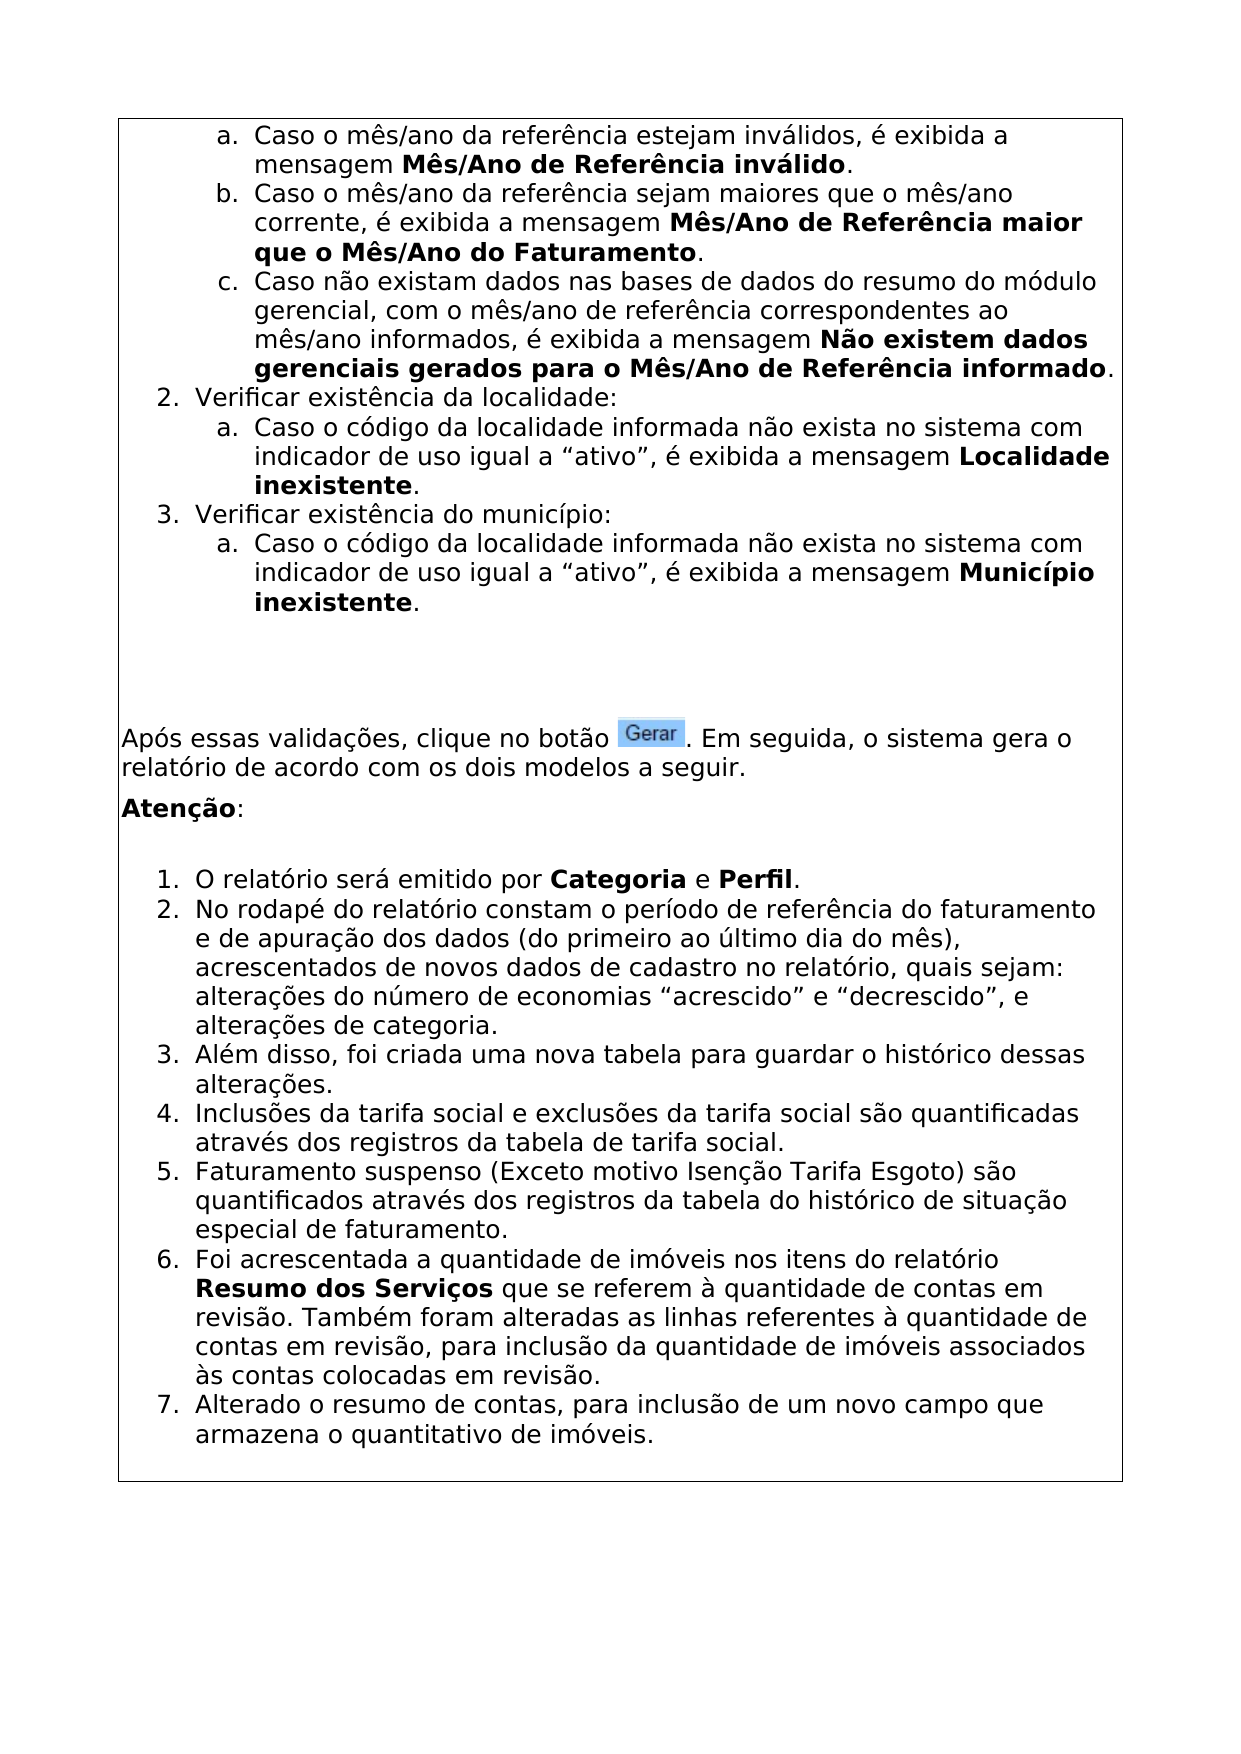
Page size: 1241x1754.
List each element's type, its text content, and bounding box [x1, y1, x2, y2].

picture [617, 717, 686, 747]
table_header As informações do relatório são geradas por Categoria dos Imóveis (Residencial, Comercial, Industrial, Público), com totalização; e Perfil dos Imóveis (Normal, Tarifa Social, Grande, Corporativo, Grande Telemedido, Corporativo Telemedido), com totalização. O processamento das informações é executado no encerramento do faturamento com a posição de todos os grupos concluídos. Serão disponibilizadas as informações com base nos seguintes parâmetros: Intervalo de Período (mês/ano); Totalização por Estado; Totalização por Gerência Regional; Totalização por Unidade de Negócio; Totalização por Localidade; Totalização por Município. Depois de preencher os campos corretamente (para orientações sobre o preenchimento dos campos clique aqui), com atenção especial para o campo obrigatório Mês/Ano do Faturamento, o sistema verifica algumas consistências: Validar referência: Caso o mês/ano da referência estejam inválidos, é exibida a mensagem Mês/Ano de Referência inválido. Caso o mês/ano da referência sejam maiores que o mês/ano corrente, é exibida a mensagem Mês/Ano de Referência maior que o Mês/Ano do Faturamento. Caso não existam dados nas bases de dados do resumo do módulo gerencial, com o mês/ano de referência correspondentes ao mês/ano informados, é exibida a mensagem Não existem dados gerenciais gerados para o Mês/Ano de Referência informado. Verificar existência da localidade: Caso o código da localidade informada não exista no sistema com indicador de uso igual a “ativo”, é exibida a mensagem Localidade inexistente. Verificar existência do município: Caso o código da localidade informada não exista no sistema com indicador de uso igual a “ativo”, é exibida a mensagem Município inexistente. Após essas validações, clique no botão . Em seguida, o sistema gera o relatório de acordo com os dois modelos a seguir. Atenção: O relatório será emitido por Categoria e Perfil. No rodapé do relatório constam o período de referência do faturamento e de apuração dos dados (do primeiro ao último dia do mês), acrescentados de novos dados de cadastro no relatório, quais sejam: alterações do número de economias “acrescido” e “decrescido”, e alterações de categoria. Além disso, foi criada uma nova tabela para guardar o histórico dessas alterações. Inclusões da tarifa social e exclusões da tarifa social são quantificadas através dos registros da tabela de tarifa social. Faturamento suspenso (Exceto motivo Isenção Tarifa Esgoto) são quantificados através dos registros da tabela do histórico de situação especial de faturamento. Foi acrescentada a quantidade de imóveis nos itens do relatório Resumo dos Serviços que se referem à quantidade de contas em revisão. Também foram alteradas as linhas referentes à quantidade de contas em revisão, para inclusão da quantidade de imóveis associados às contas colocadas em revisão. Alterado o resumo de contas, para inclusão de um novo campo que armazena o quantitativo de imóveis. [119, 119, 1122, 1481]
